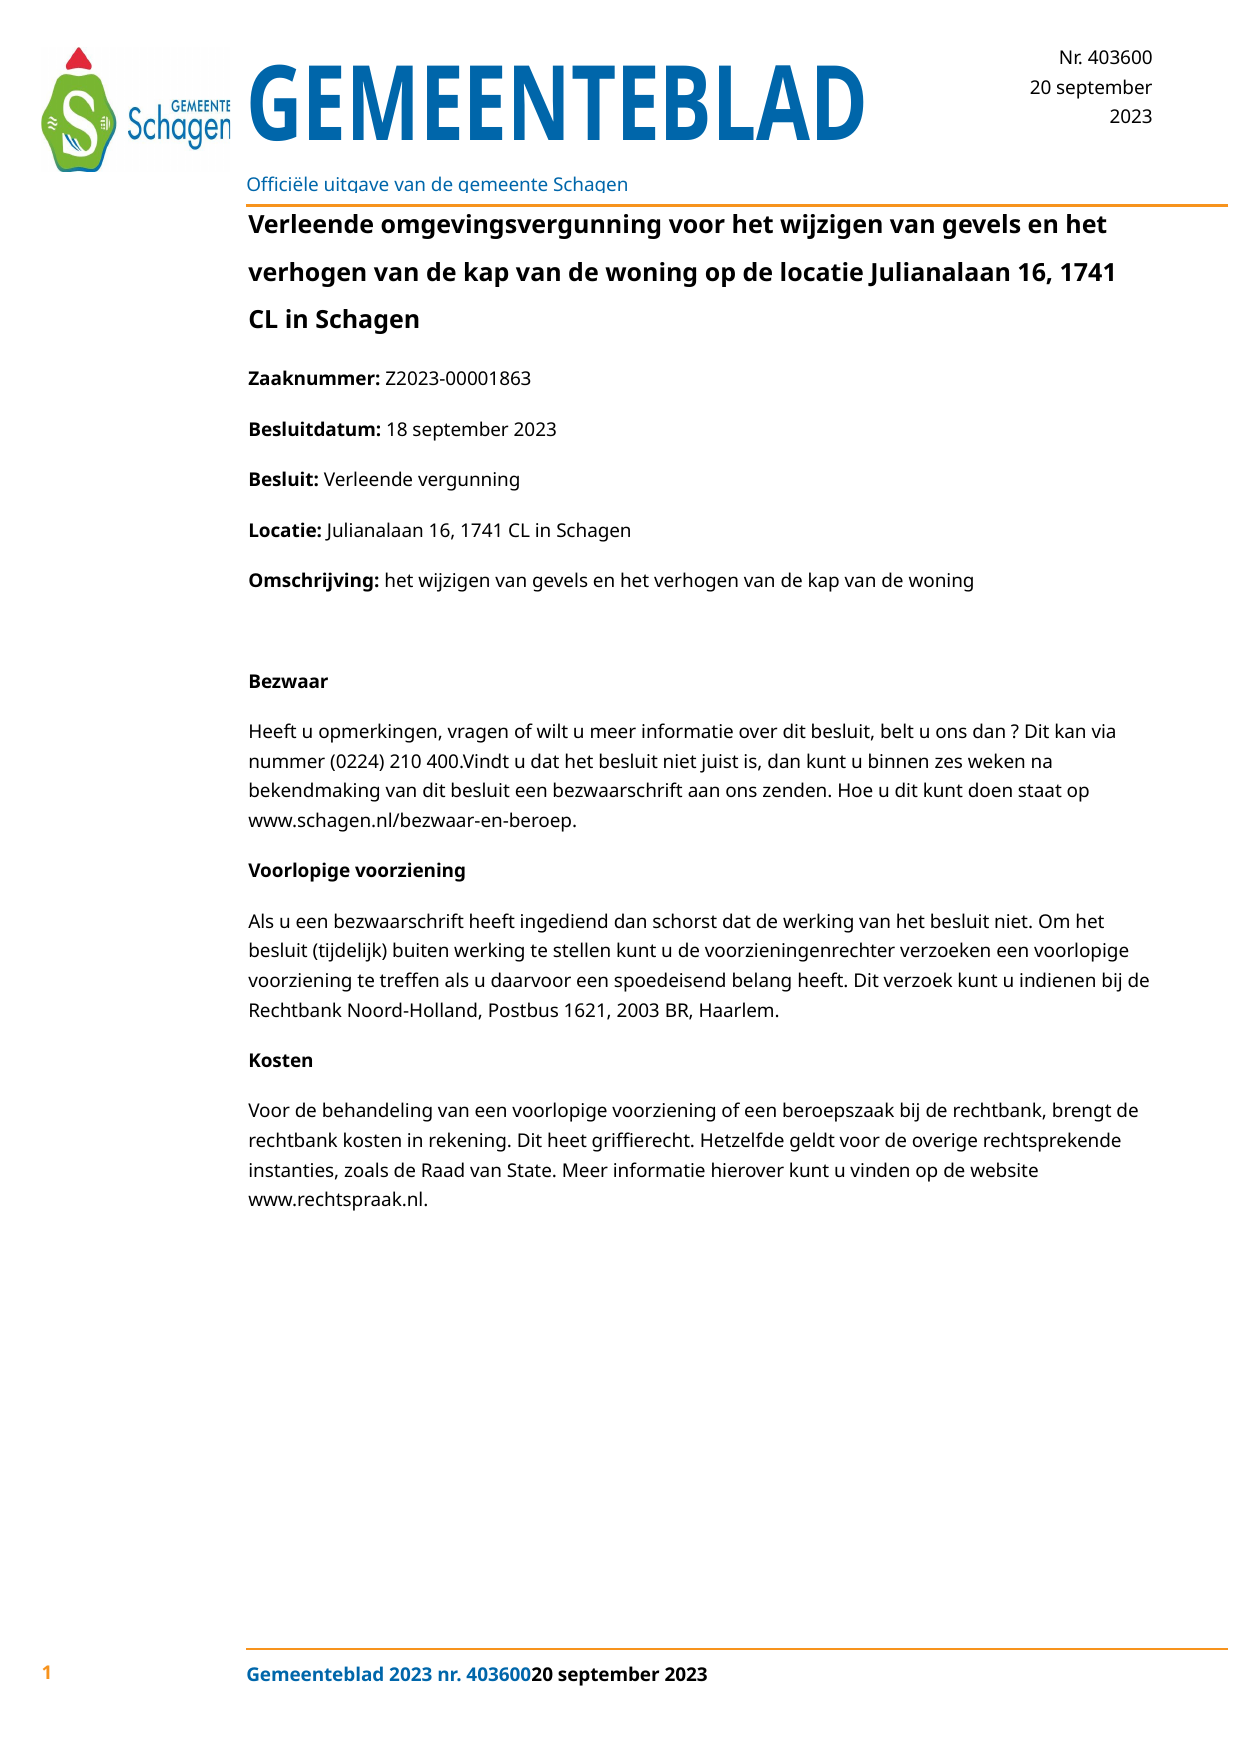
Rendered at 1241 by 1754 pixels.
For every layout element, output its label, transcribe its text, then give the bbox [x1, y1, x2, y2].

text Besluit: Verleende vergunning [248, 466, 1152, 492]
text Voorlopige voorziening [248, 858, 1152, 883]
text Besluitdatum: 18 september 2023 [248, 416, 1152, 442]
text Als u een bezwaarschrift heeft ingediend dan schorst dat de werking van het besluit niet. Om het besluit (tijdelijk) buiten werking te stellen kunt u de voorzieningenrechter verzoeken een voorlopige voorziening te treffen als u daarvoor een spoedeisend belang heeft. Dit verzoek kunt u indienen bij de Rechtbank Noord-Holland, Postbus 1621, 2003 BR, Haarlem. [248, 908, 1152, 1022]
text Voor de behandeling van een voorlopige voorziening of een beroepszaak bij de rechtbank, brengt de rechtbank kosten in rekening. Dit heet griffierecht. Hetzelfde geldt voor de overige rechtsprekende instanties, zoals de Raad van State. Meer informatie hierover kunt u vinden op de website www.rechtspraak.nl. [248, 1098, 1152, 1212]
text Heeft u opmerkingen, vragen of wilt u meer informatie over dit besluit, belt u ons dan ? Dit kan via nummer (0224) 210 400.Vindt u dat het besluit niet juist is, dan kunt u binnen zes weken na bekendmaking van dit besluit een bezwaarschrift aan ons zenden. Hoe u dit kunt doen staat op www.schagen.nl/bezwaar-en-beroep. [248, 718, 1152, 833]
text Zaaknummer: Z2023-00001863 [248, 366, 1152, 391]
text Locatie: Julianalaan 16, 1741 CL in Schagen [248, 517, 1152, 542]
text Kosten [248, 1047, 1152, 1073]
picture [41, 47, 231, 172]
text Omschrijving: het wijzigen van gevels en het verhogen van de kap van de woning [248, 567, 1152, 593]
text Verleende omgevingsvergunning voor het wijzigen van gevels en het verhogen van de kap van de woning op de locatie Julianalaan 16, 1741 CL in Schagen [248, 207, 1152, 336]
text Bezwaar [248, 668, 1152, 694]
